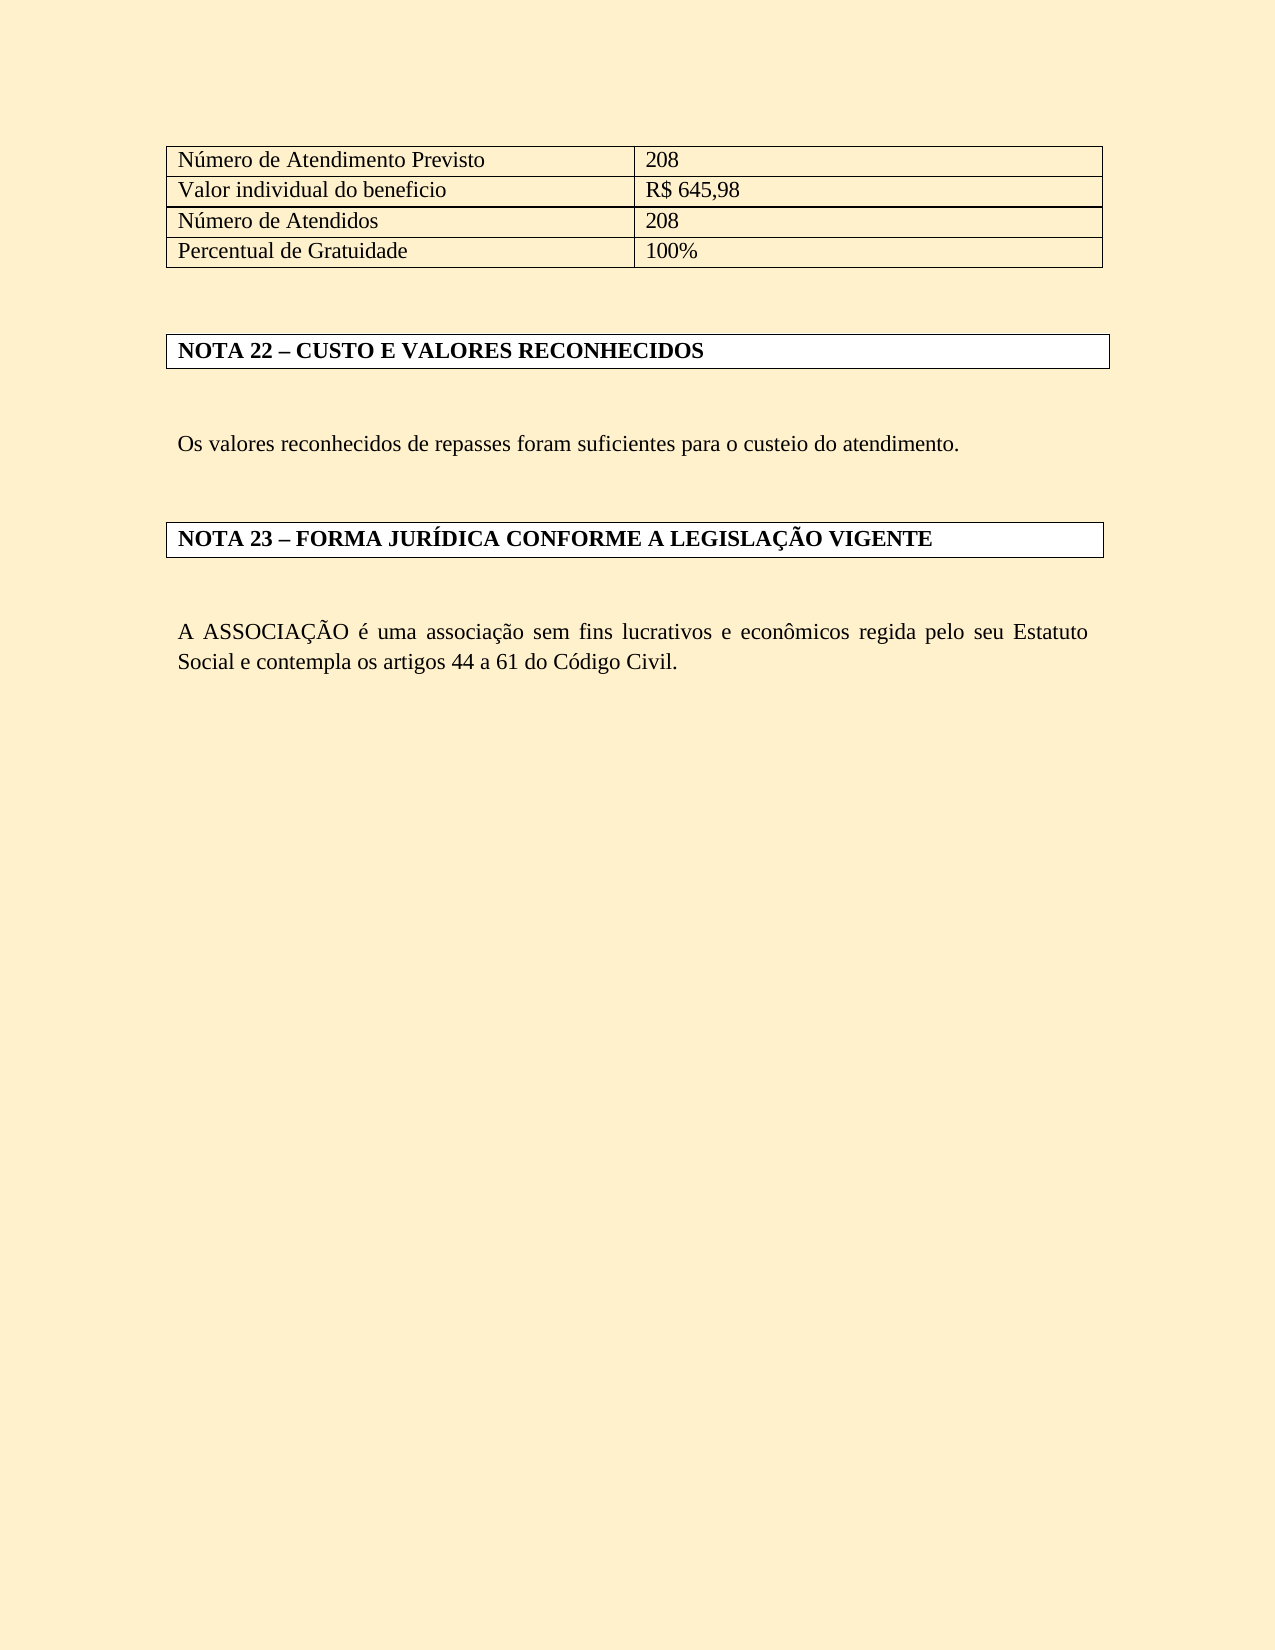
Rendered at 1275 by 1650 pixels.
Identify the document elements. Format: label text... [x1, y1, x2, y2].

text NOTA 22 – CUSTO E VALORES RECONHECIDOS [178, 337, 1109, 363]
text NOTA 23 – FORMA JURÍDICA CONFORME A LEGISLAÇÃO VIGENTE [178, 525, 1103, 551]
